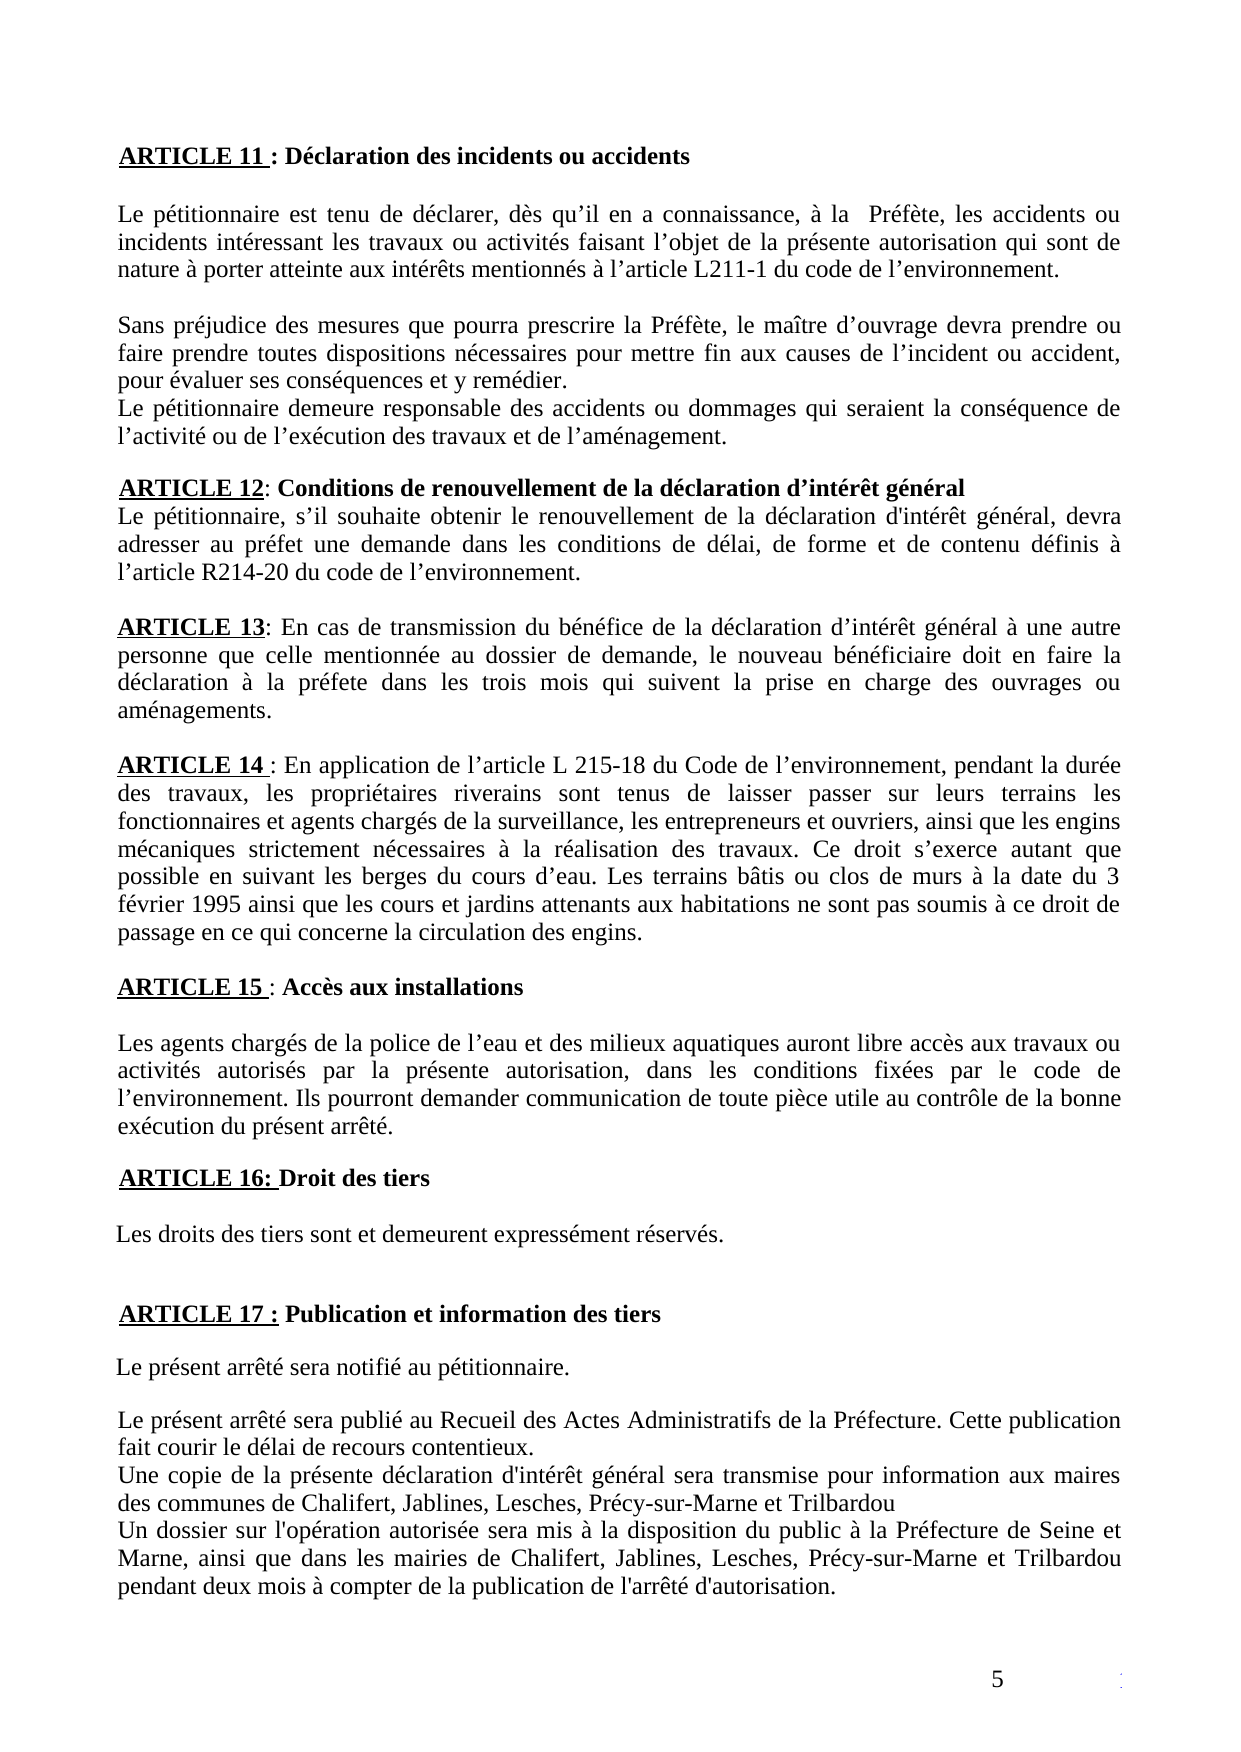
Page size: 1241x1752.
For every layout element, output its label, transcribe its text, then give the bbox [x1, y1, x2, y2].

text ARTICLE 13: En cas de transmission du bénéfice de la déclaration d’intérêt général à une autre personne que celle mentionnée au dossier de demande, le nouveau bénéficiaire doit en faire la déclaration à la préfete dans les trois mois qui suivent la prise en charge des ouvrages ou aménagements. [117, 613, 1122, 724]
text Le pétitionnaire, s’il souhaite obtenir le renouvellement de la déclaration d'intérêt général, devra adresser au préfet une demande dans les conditions de délai, de forme et de contenu définis à l’article R214-20 du code de l’environnement. [117, 502, 1122, 585]
text ARTICLE 16: Droit des tiers [117, 1164, 1104, 1192]
text Les agents chargés de la police de l’eau et des milieux aquatiques auront libre accès aux travaux ou activités autorisés par la présente autorisation, dans les conditions fixées par le code de l’environnement. Ils pourront demander communication de toute pièce utile au contrôle de la bonne exécution du présent arrêté. [117, 1029, 1122, 1139]
text ARTICLE 17 : Publication et information des tiers [117, 1300, 1104, 1328]
text Sans préjudice des mesures que pourra prescrire la Préfète, le maître d’ouvrage devra prendre ou faire prendre toutes dispositions nécessaires pour mettre fin aux causes de l’incident ou accident, pour évaluer ses conséquences et y remédier. [117, 311, 1122, 394]
text Le pétitionnaire demeure responsable des accidents ou dommages qui seraient la conséquence de l’activité ou de l’exécution des travaux et de l’aménagement. [117, 394, 1122, 449]
text Les droits des tiers sont et demeurent expressément réservés. [116, 1220, 1104, 1248]
text Un dossier sur l'opération autorisée sera mis à la disposition du public à la Préfecture de Seine et Marne, ainsi que dans les mairies de Chalifert, Jablines, Lesches, Précy-sur-Marne et Trilbardou pendant deux mois à compter de la publication de l'arrêté d'autorisation. [117, 1517, 1122, 1600]
text Le présent arrêté sera notifié au pétitionnaire. [116, 1353, 1104, 1381]
text ARTICLE 14 : En application de l’article L 215-18 du Code de l’environnement, pendant la durée des travaux, les propriétaires riverains sont tenus de laisser passer sur leurs terrains les fonctionnaires et agents chargés de la surveillance, les entrepreneurs et ouvriers, ainsi que les engins mécaniques strictement nécessaires à la réalisation des travaux. Ce droit s’exerce autant que possible en suivant les berges du cours d’eau. Les terrains bâtis ou clos de murs à la date du 3 février 1995 ainsi que les cours et jardins attenants aux habitations ne sont pas soumis à ce droit de passage en ce qui concerne la circulation des engins. [117, 752, 1122, 946]
text ARTICLE 15 : Accès aux installations [117, 973, 1104, 1001]
text Le pétitionnaire est tenu de déclarer, dès qu’il en a connaissance, à la Préfète, les accidents ou incidents intéressant les travaux ou activités faisant l’objet de la présente autorisation qui sont de nature à porter atteinte aux intérêts mentionnés à l’article L211-1 du code de l’environnement. [117, 200, 1122, 283]
text Le présent arrêté sera publié au Recueil des Actes Administratifs de la Préfecture. Cette publication fait courir le délai de recours contentieux. [117, 1406, 1122, 1461]
text Une copie de la présente déclaration d'intérêt général sera transmise pour information aux maires des communes de Chalifert, Jablines, Lesches, Précy-sur-Marne et Trilbardou [117, 1461, 1122, 1517]
text ARTICLE 11 : Déclaration des incidents ou accidents [117, 142, 1104, 170]
text ARTICLE 12: Conditions de renouvellement de la déclaration d’intérêt général [117, 474, 1104, 502]
